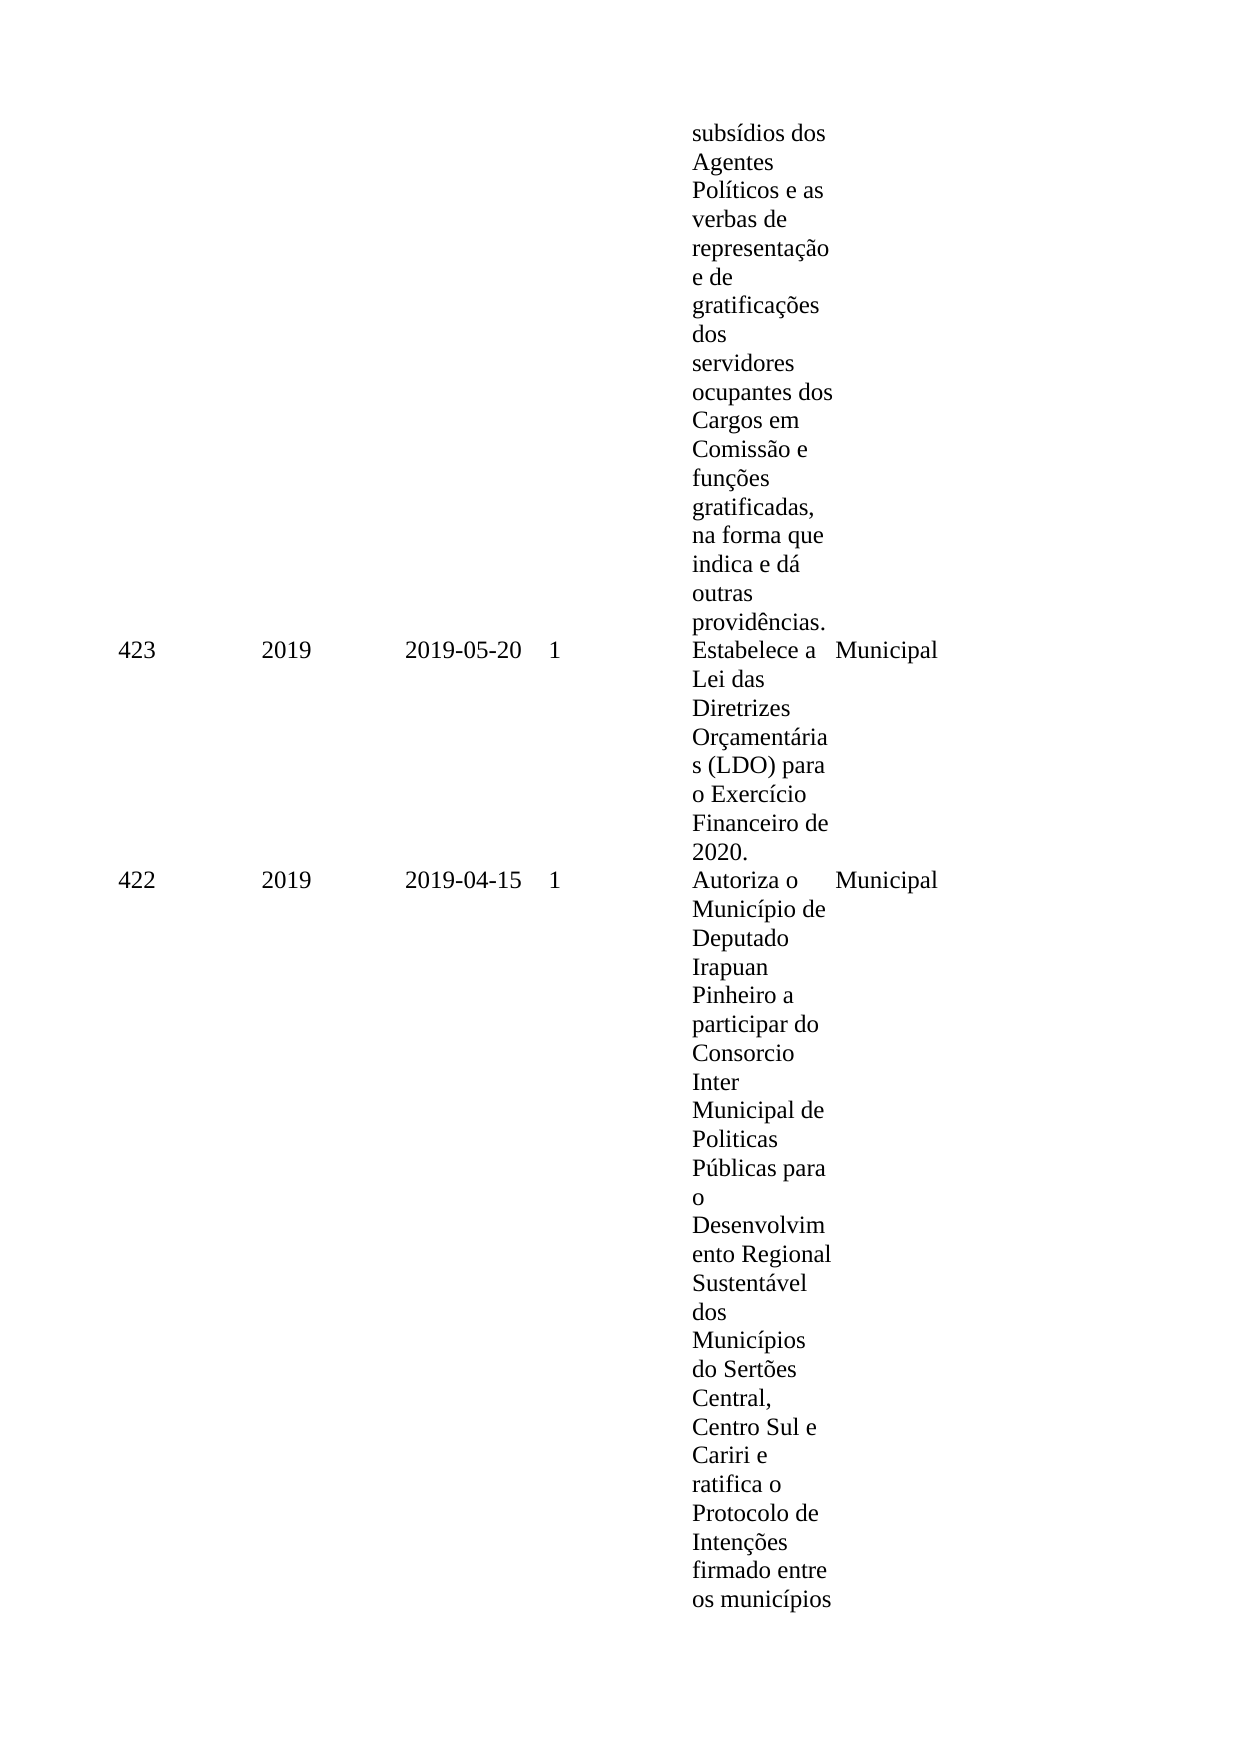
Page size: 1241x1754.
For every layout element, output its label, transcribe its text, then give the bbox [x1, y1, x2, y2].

table_cell Estabelece a Lei das Diretrizes Orçamentárias (LDO) para o Exercício Financeiro de 2020. [692, 636, 835, 866]
table_cell 2019-05-20 [405, 636, 548, 866]
table_cell [979, 636, 1122, 866]
table_cell 1 [548, 866, 692, 1613]
table_cell 1 [548, 636, 692, 866]
table_cell Autoriza o Município de Deputado Irapuan Pinheiro a participar do Consorcio Inter Municipal de Politicas Públicas para o Desenvolvimento Regional Sustentável dos Municípios do Sertões Central, Centro Sul e Cariri e ratifica o Protocolo de Intenções firmado entre os municípios [692, 866, 835, 1613]
table_cell 2019 [261, 866, 405, 1613]
table_cell [979, 866, 1122, 1613]
table_cell 2019-04-15 [405, 866, 548, 1613]
table_cell [118, 118, 261, 636]
table_cell [548, 118, 692, 636]
table_cell [979, 118, 1122, 636]
table_cell [405, 118, 548, 636]
table_cell [261, 118, 405, 636]
table_cell Municipal [835, 636, 979, 866]
table_cell [835, 118, 979, 636]
table_cell 2019 [261, 636, 405, 866]
table_cell 422 [118, 866, 261, 1613]
table_cell 423 [118, 636, 261, 866]
table_cell subsídios dos Agentes Políticos e as verbas de representação e de gratificações dos servidores ocupantes dos Cargos em Comissão e funções gratificadas, na forma que indica e dá outras providências. [692, 118, 835, 636]
table_cell Municipal [835, 866, 979, 1613]
